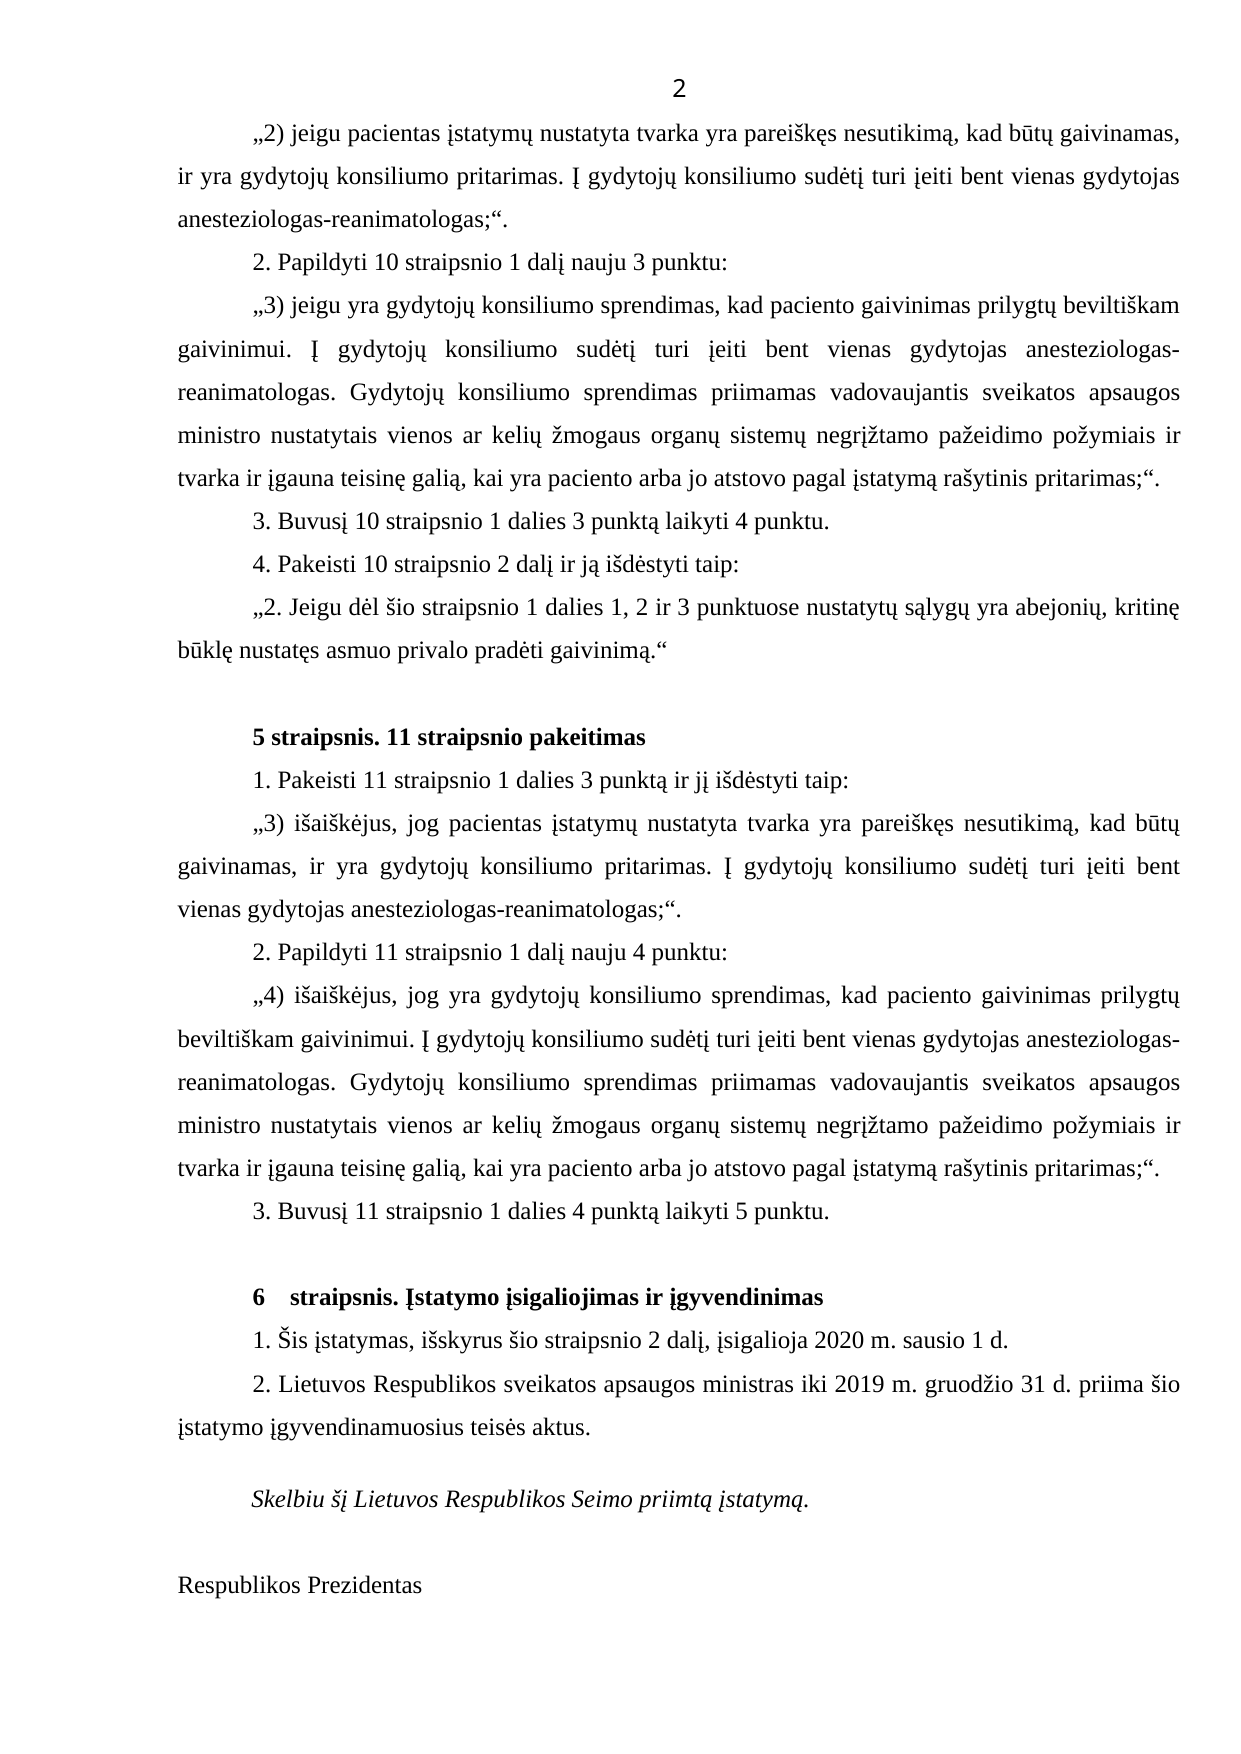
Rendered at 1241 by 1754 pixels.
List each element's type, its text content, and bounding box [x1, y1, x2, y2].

text 4. Pakeisti 10 straipsnio 2 dalį ir ją išdėstyti taip: [177, 549, 1181, 578]
text 5 straipsnis. 11 straipsnio pakeitimas [177, 722, 1181, 751]
text 1. Šis įstatymas, išskyrus šio straipsnio 2 dalį, įsigalioja 2020 m. sausio 1 d. [252, 1326, 1181, 1354]
text 3. Buvusį 10 straipsnio 1 dalies 3 punktą laikyti 4 punktu. [177, 506, 1181, 535]
text „3) jeigu yra gydytojų konsiliumo sprendimas, kad paciento gaivinimas prilygtų beviltiškam gaivinimui. Į gydytojų konsiliumo sudėtį turi įeiti bent vienas gydytojas anesteziologas-reanimatologas. Gydytojų konsiliumo sprendimas priimamas vadovaujantis sveikatos apsaugos ministro nustatytais vienos ar kelių žmogaus organų sistemų negrįžtamo pažeidimo požymiais ir tvarka ir įgauna teisinę galią, kai yra paciento arba jo atstovo pagal įstatymą rašytinis pritarimas;“. [177, 291, 1181, 492]
text „2. Jeigu dėl šio straipsnio 1 dalies 1, 2 ir 3 punktuose nustatytų sąlygų yra abejonių, kritinę būklę nustatęs asmuo privalo pradėti gaivinimą.“ [177, 592, 1181, 664]
text „3) išaiškėjus, jog pacientas įstatymų nustatyta tvarka yra pareiškęs nesutikimą, kad būtų gaivinamas, ir yra gydytojų konsiliumo pritarimas. Į gydytojų konsiliumo sudėtį turi įeiti bent vienas gydytojas anesteziologas-reanimatologas;“. [177, 808, 1181, 923]
text 1. Pakeisti 11 straipsnio 1 dalies 3 punktą ir jį išdėstyti taip: [177, 765, 1181, 794]
text 3. Buvusį 11 straipsnio 1 dalies 4 punktą laikyti 5 punktu. [177, 1196, 1181, 1225]
text 2. Lietuvos Respublikos sveikatos apsaugos ministras iki 2019 m. gruodžio 31 d. priima šio įstatymo įgyvendinamuosius teisės aktus. [177, 1369, 1181, 1441]
text 2. Papildyti 11 straipsnio 1 dalį nauju 4 punktu: [177, 937, 1181, 966]
text „4) išaiškėjus, jog yra gydytojų konsiliumo sprendimas, kad paciento gaivinimas prilygtų beviltiškam gaivinimui. Į gydytojų konsiliumo sudėtį turi įeiti bent vienas gydytojas anesteziologas-reanimatologas. Gydytojų konsiliumo sprendimas priimamas vadovaujantis sveikatos apsaugos ministro nustatytais vienos ar kelių žmogaus organų sistemų negrįžtamo pažeidimo požymiais ir tvarka ir įgauna teisinę galią, kai yra paciento arba jo atstovo pagal įstatymą rašytinis pritarimas;“. [177, 981, 1181, 1182]
text „2) jeigu pacientas įstatymų nustatyta tvarka yra pareiškęs nesutikimą, kad būtų gaivinamas, ir yra gydytojų konsiliumo pritarimas. Į gydytojų konsiliumo sudėtį turi įeiti bent vienas gydytojas anesteziologas-reanimatologas;“. [177, 118, 1181, 233]
text Respublikos Prezidentas [177, 1570, 1181, 1599]
text Skelbiu šį Lietuvos Respublikos Seimo priimtą įstatymą. [177, 1484, 1181, 1512]
text 6 straipsnis. Įstatymo įsigaliojimas ir įgyvendinimas [252, 1282, 1181, 1311]
text 2. Papildyti 10 straipsnio 1 dalį nauju 3 punktu: [177, 247, 1181, 276]
